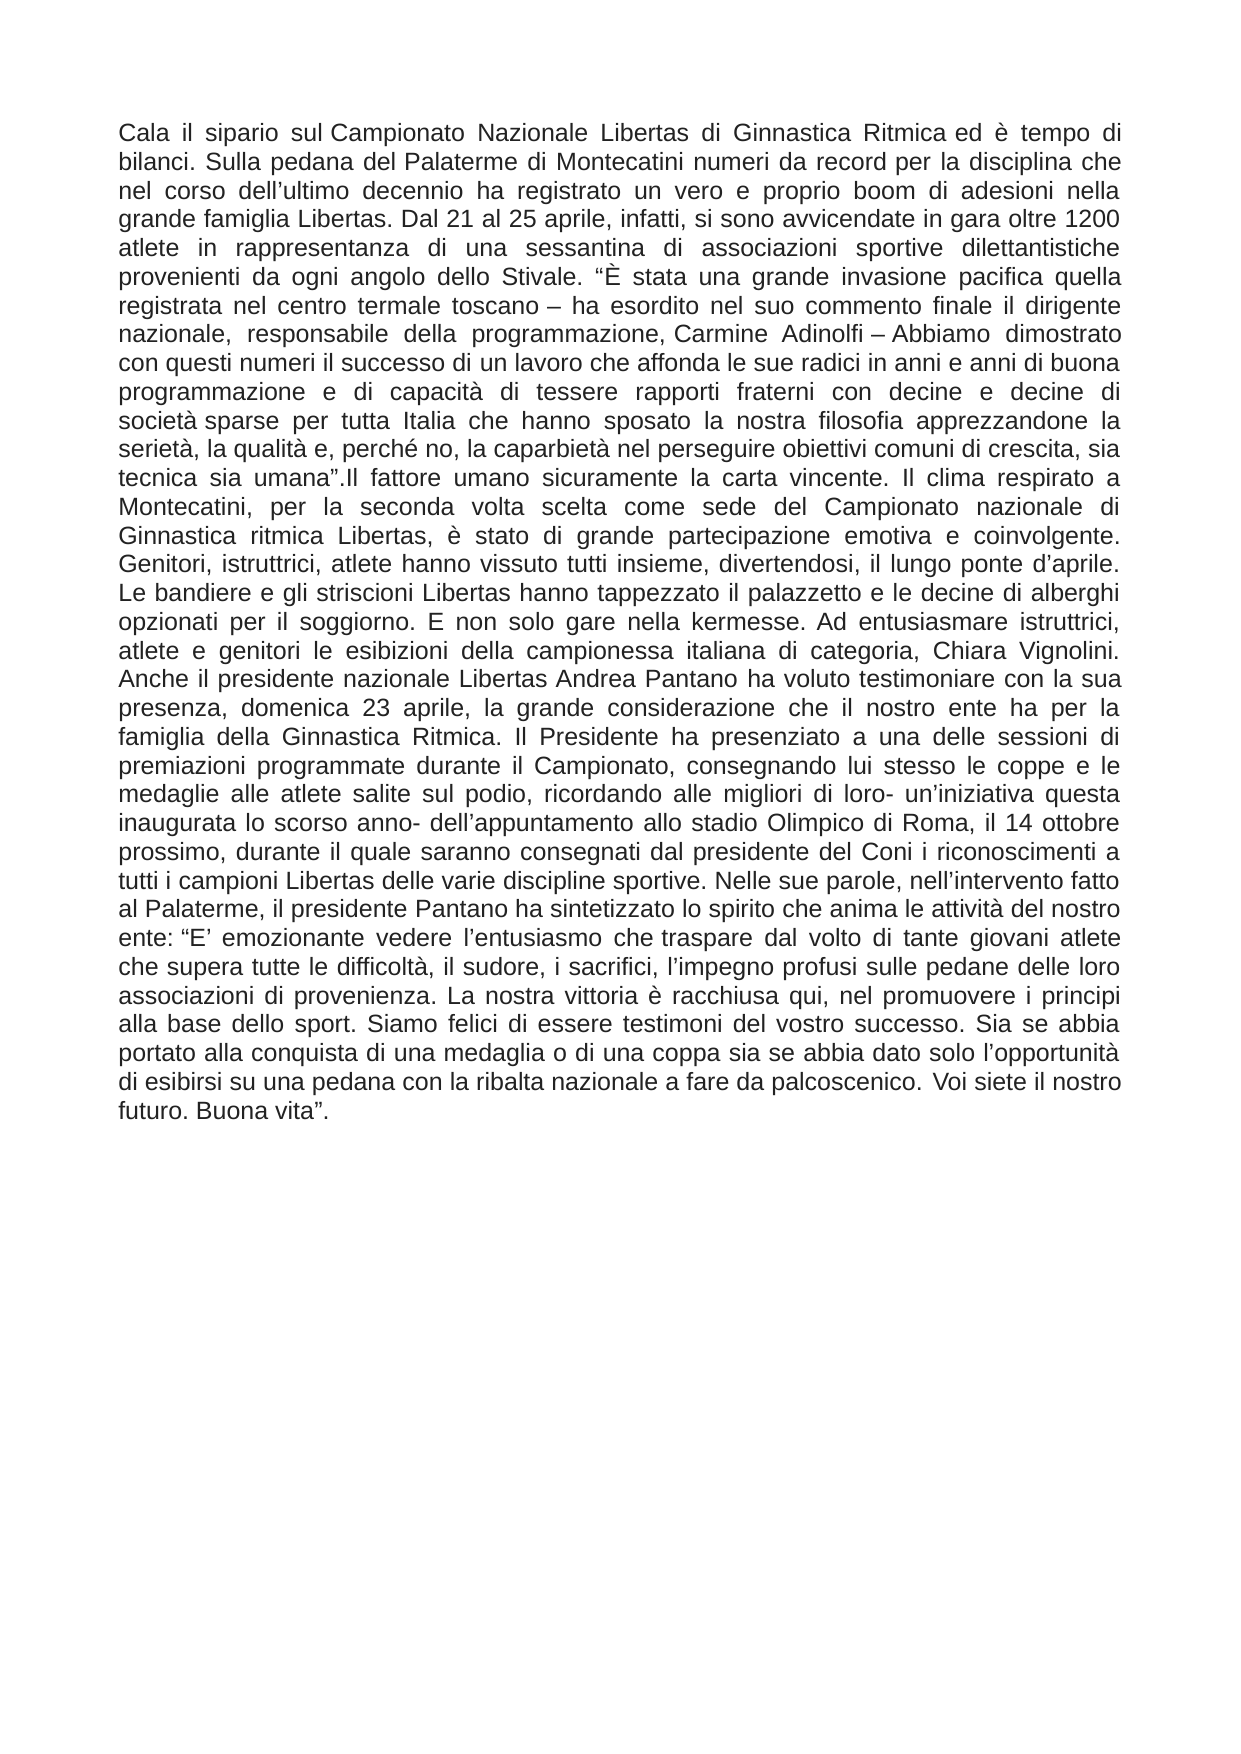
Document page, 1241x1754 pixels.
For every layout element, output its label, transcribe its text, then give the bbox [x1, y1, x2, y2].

text Cala il sipario sul Campionato Nazionale Libertas di Ginnastica Ritmica ed è tempo di bilanci. Sulla pedana del Palaterme di Montecatini numeri da record per la disciplina che nel corso dell’ultimo decennio ha registrato un vero e proprio boom di adesioni nella grande famiglia Libertas. Dal 21 al 25 aprile, infatti, si sono avvicendate in gara oltre 1200 atlete in rappresentanza di una sessantina di associazioni sportive dilettantistiche provenienti da ogni angolo dello Stivale. “È stata una grande invasione pacifica quella registrata nel centro termale toscano – ha esordito nel suo commento finale il dirigente nazionale, responsabile della programmazione, Carmine Adinolfi – Abbiamo dimostrato con questi numeri il successo di un lavoro che affonda le sue radici in anni e anni di buona programmazione e di capacità di tessere rapporti fraterni con decine e decine di società sparse per tutta Italia che hanno sposato la nostra filosofia apprezzandone la serietà, la qualità e, perché no, la caparbietà nel perseguire obiettivi comuni di crescita, sia tecnica sia umana”.Il fattore umano sicuramente la carta vincente. Il clima respirato a Montecatini, per la seconda volta scelta come sede del Campionato nazionale di Ginnastica ritmica Libertas, è stato di grande partecipazione emotiva e coinvolgente. Genitori, istruttrici, atlete hanno vissuto tutti insieme, divertendosi, il lungo ponte d’aprile. Le bandiere e gli striscioni Libertas hanno tappezzato il palazzetto e le decine di alberghi opzionati per il soggiorno. E non solo gare nella kermesse. Ad entusiasmare istruttrici, atlete e genitori le esibizioni della campionessa italiana di categoria, Chiara Vignolini. Anche il presidente nazionale Libertas Andrea Pantano ha voluto testimoniare con la sua presenza, domenica 23 aprile, la grande considerazione che il nostro ente ha per la famiglia della Ginnastica Ritmica. Il Presidente ha presenziato a una delle sessioni di premiazioni programmate durante il Campionato, consegnando lui stesso le coppe e le medaglie alle atlete salite sul podio, ricordando alle migliori di loro- un’iniziativa questa inaugurata lo scorso anno- dell’appuntamento allo stadio Olimpico di Roma, il 14 ottobre prossimo, durante il quale saranno consegnati dal presidente del Coni i riconoscimenti a tutti i campioni Libertas delle varie discipline sportive. Nelle sue parole, nell’intervento fatto al Palaterme, il presidente Pantano ha sintetizzato lo spirito che anima le attività del nostro ente: “E’ emozionante vedere l’entusiasmo che traspare dal volto di tante giovani atlete che supera tutte le difficoltà, il sudore, i sacrifici, l’impegno profusi sulle pedane delle loro associazioni di provenienza. La nostra vittoria è racchiusa qui, nel promuovere i principi alla base dello sport. Siamo felici di essere testimoni del vostro successo. Sia se abbia portato alla conquista di una medaglia o di una coppa sia se abbia dato solo l’opportunità di esibirsi su una pedana con la ribalta nazionale a fare da palcoscenico. Voi siete il nostro futuro. Buona vita”. [118, 118, 1122, 1124]
